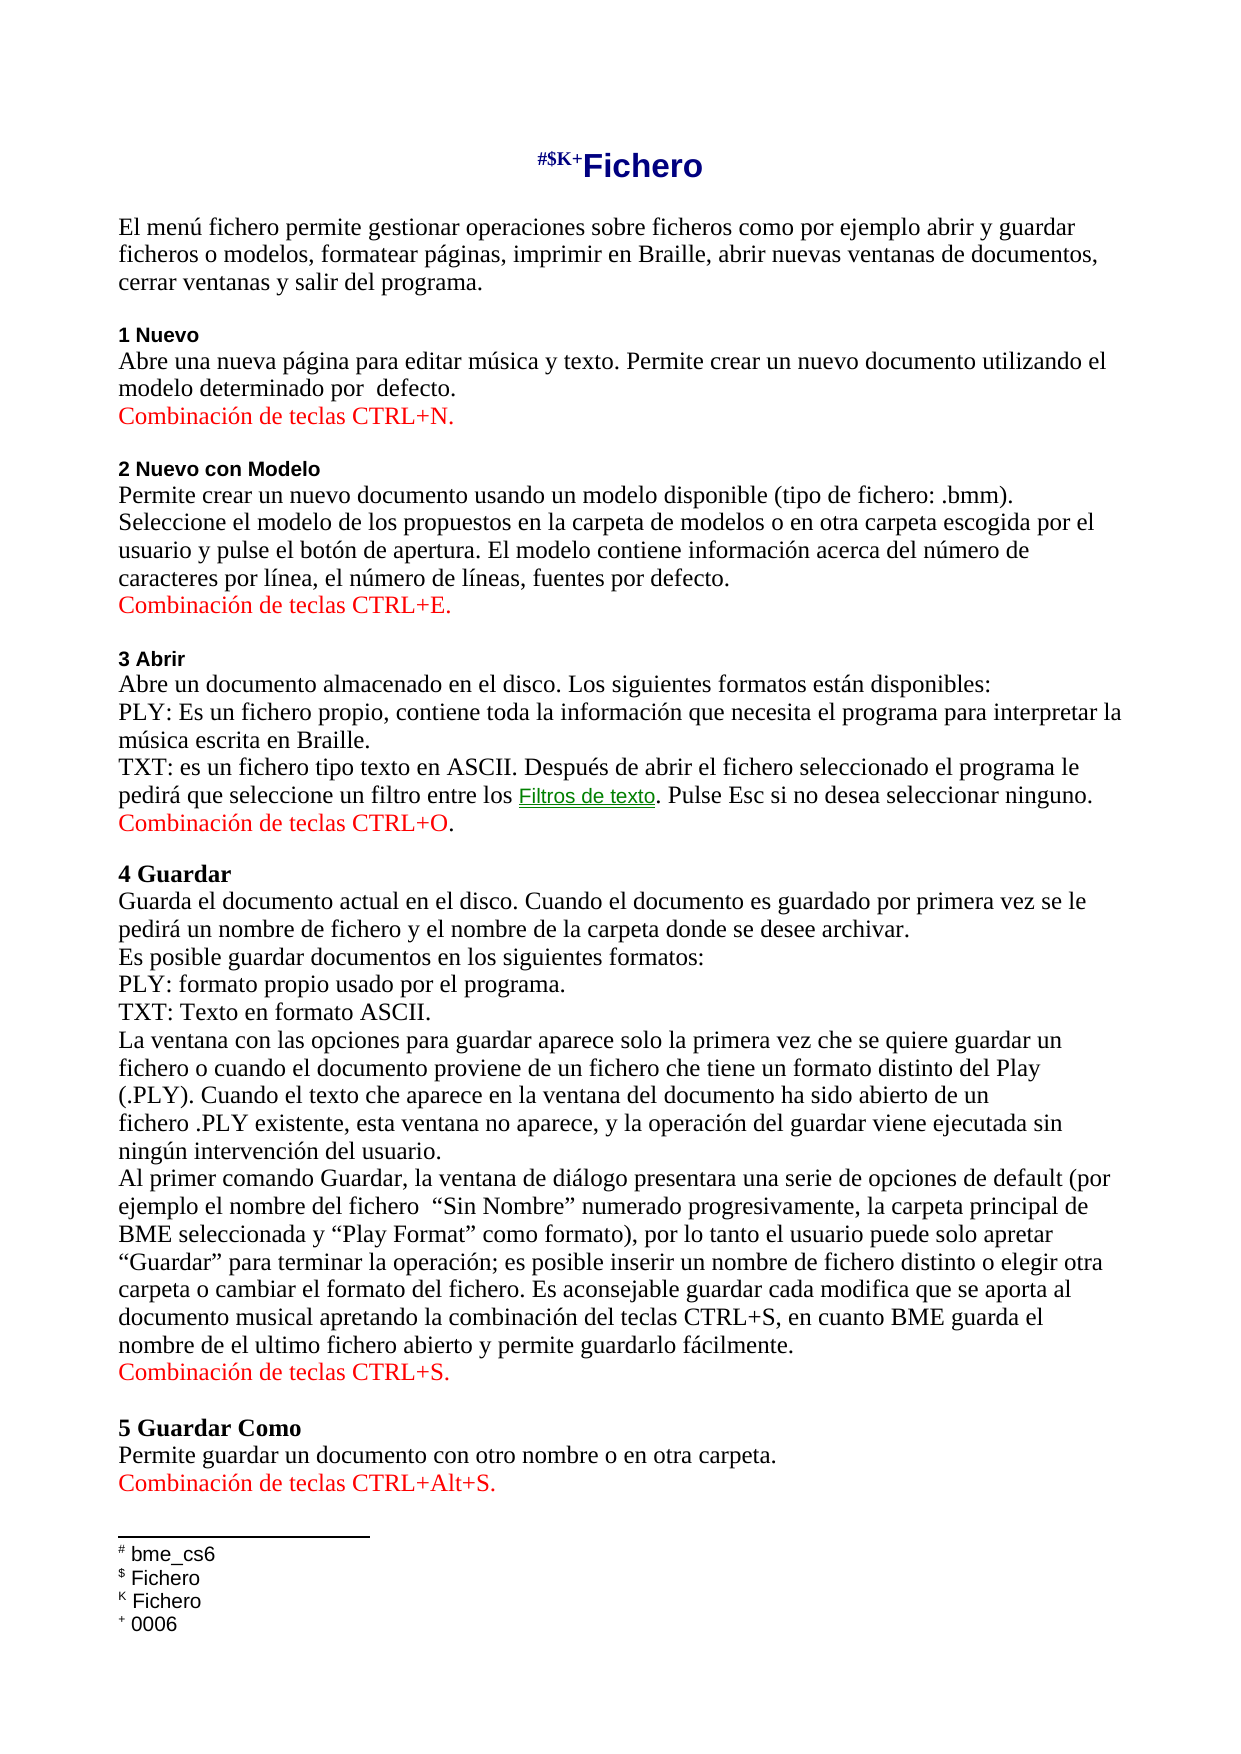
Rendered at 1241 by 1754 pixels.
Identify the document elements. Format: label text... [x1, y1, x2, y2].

text PLY: formato propio usado por el programa. [118, 971, 1122, 998]
text Fichero [118, 1589, 1122, 1612]
text Fichero [118, 1566, 1122, 1589]
text 0006 [118, 1612, 1122, 1636]
text Permite crear un nuevo documento usando un modelo disponible (tipo de fichero: .bmm). Seleccione el modelo de los propuestos en la carpeta de modelos o en otra carpeta escogida por el usuario y pulse el botón de apertura. El modelo contiene información acerca del número de caracteres por línea, el número de líneas, fuentes por defecto. [118, 481, 1122, 592]
text PLY: Es un fichero propio, contiene toda la información que necesita el programa para interpretar la música escrita en Braille. [118, 698, 1122, 753]
text Fichero [118, 148, 1122, 185]
text La ventana con las opciones para guardar aparece solo la primera vez che se quiere guardar un fichero o cuando el documento proviene de un fichero che tiene un formato distinto del Play (.PLY). Cuando el texto che aparece en la ventana del documento ha sido abierto de un fichero .PLY existente, esta ventana no aparece, y la operación del guardar viene ejecutada sin ningún intervención del usuario. [118, 1026, 1122, 1164]
text Combinación de teclas CTRL+S. [118, 1358, 1122, 1386]
subtitle 3 Abrir [118, 647, 1122, 670]
text Combinación de teclas CTRL+N. [118, 402, 1122, 430]
subtitle 1 Nuevo [118, 323, 1122, 347]
text cerrar ventanas y salir del programa. [118, 268, 1122, 296]
text bme_cs6 [118, 1543, 1122, 1566]
text 4 Guardar [118, 860, 1122, 887]
text Combinación de teclas CTRL+O. [118, 809, 1122, 837]
text Abre un documento almacenado en el disco. Los siguientes formatos están disponibles: [118, 670, 1122, 698]
subtitle 2 Nuevo con Modelo [118, 458, 1122, 481]
text 5 Guardar Como [118, 1414, 1122, 1442]
text El menú fichero permite gestionar operaciones sobre ficheros como por ejemplo abrir y guardar ficheros o modelos, formatear páginas, imprimir en Braille, abrir nuevas ventanas de documentos, [118, 213, 1122, 268]
text Abre una nueva página para editar música y texto. Permite crear un nuevo documento utilizando el modelo determinado por defecto. [118, 347, 1122, 402]
text Guarda el documento actual en el disco. Cuando el documento es guardado por primera vez se le pedirá un nombre de fichero y el nombre de la carpeta donde se desee archivar. [118, 887, 1122, 943]
text Permite guardar un documento con otro nombre o en otra carpeta. [118, 1442, 1122, 1469]
text Combinación de teclas CTRL+E. [118, 592, 1122, 619]
text Combinación de teclas CTRL+Alt+S. [118, 1469, 1122, 1497]
text TXT: es un fichero tipo texto en ASCII. Después de abrir el fichero seleccionado el programa le pedirá que seleccione un filtro entre los Filtros de textobme_cs19. Pulse Esc si no desea seleccionar ninguno. [118, 753, 1122, 809]
text Al primer comando Guardar, la ventana de diálogo presentara una serie de opciones de default (por ejemplo el nombre del fichero “Sin Nombre” numerado progresivamente, la carpeta principal de BME seleccionada y “Play Format” como formato), por lo tanto el usuario puede solo apretar “Guardar” para terminar la operación; es posible inserir un nombre de fichero distinto o elegir otra carpeta o cambiar el formato del fichero. Es aconsejable guardar cada modifica que se aporta al documento musical apretando la combinación del teclas CTRL+S, en cuanto BME guarda el nombre de el ultimo fichero abierto y permite guardarlo fácilmente. [118, 1164, 1122, 1358]
text TXT: Texto en formato ASCII. [118, 998, 1122, 1026]
text Es posible guardar documentos en los siguientes formatos: [118, 943, 1122, 971]
